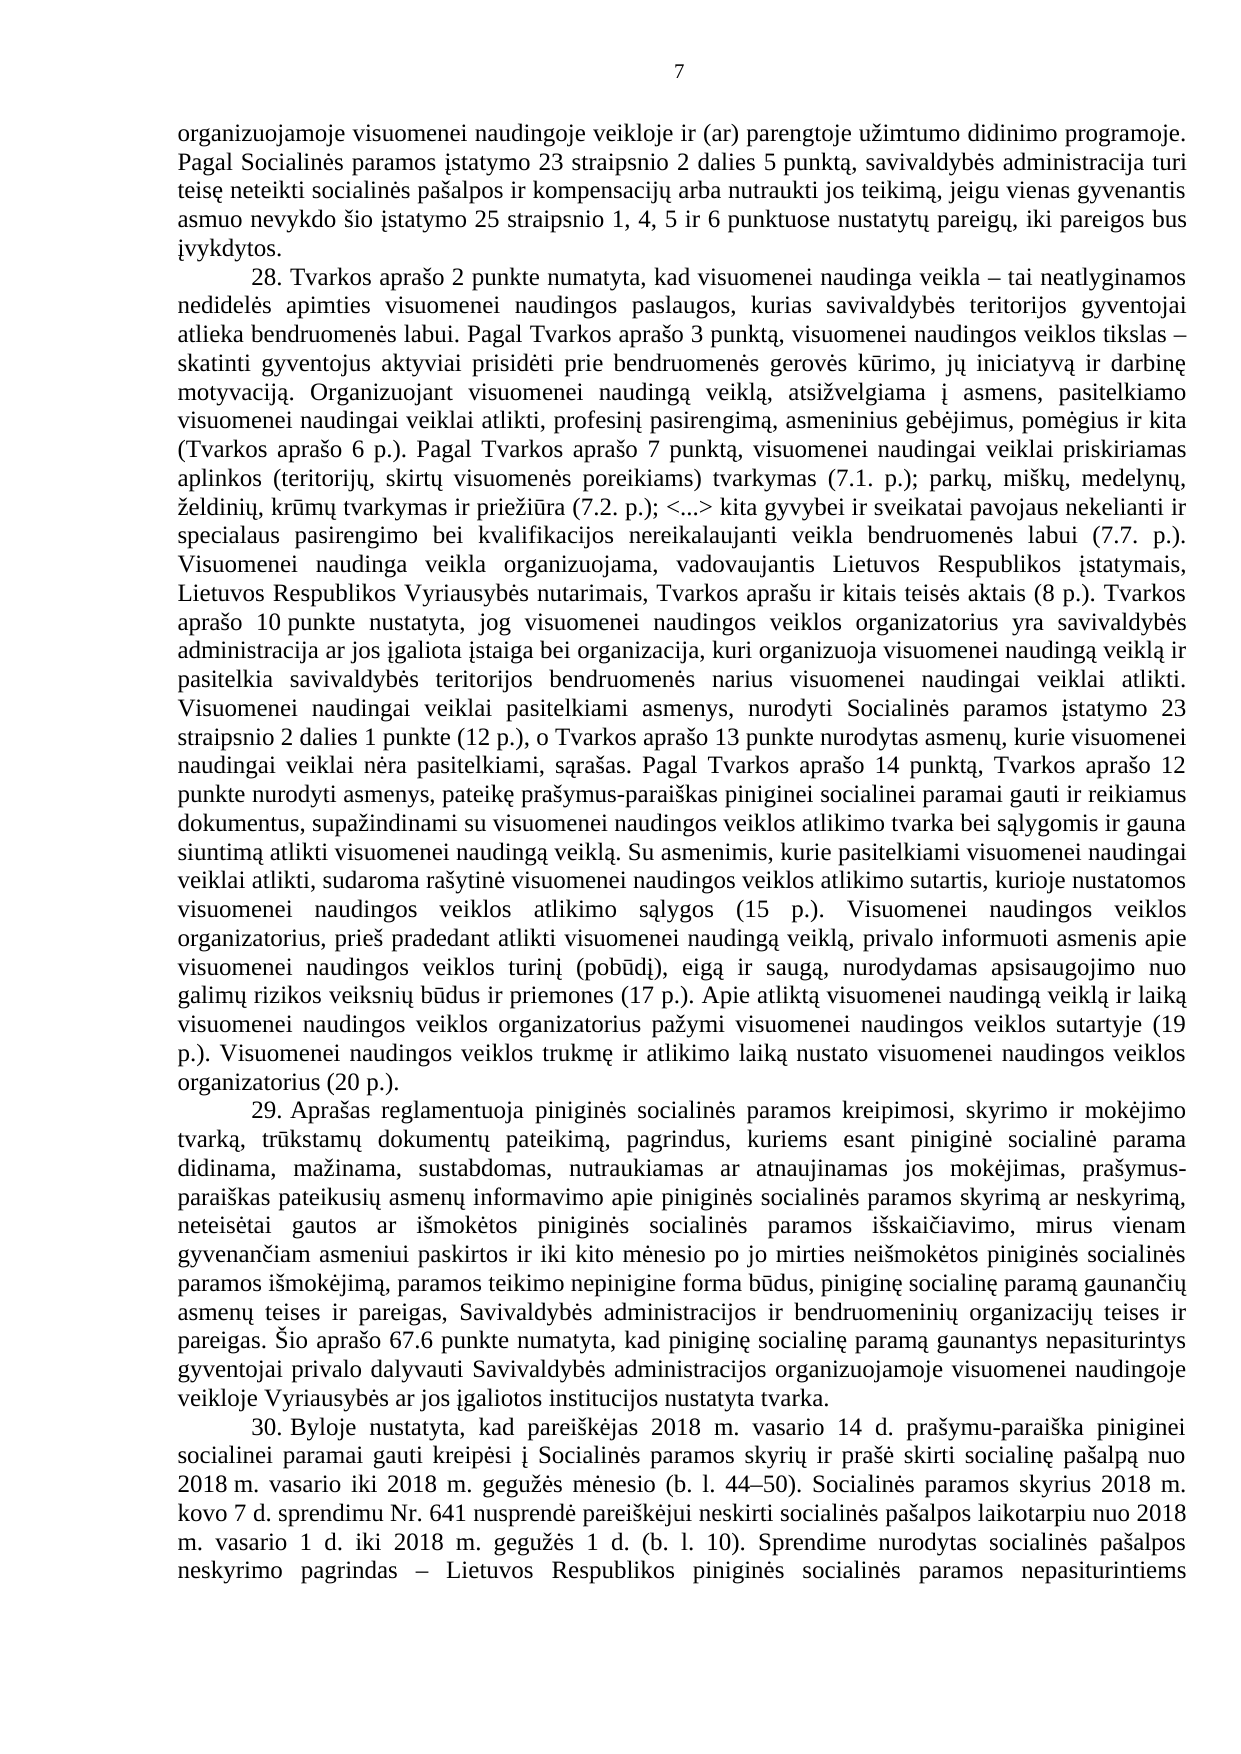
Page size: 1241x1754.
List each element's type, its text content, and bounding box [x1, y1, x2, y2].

text 29. Aprašas reglamentuoja piniginės socialinės paramos kreipimosi, skyrimo ir mokėjimo tvarką, trūkstamų dokumentų pateikimą, pagrindus, kuriems esant piniginė socialinė parama didinama, mažinama, sustabdomas, nutraukiamas ar atnaujinamas jos mokėjimas, prašymus-paraiškas pateikusių asmenų informavimo apie piniginės socialinės paramos skyrimą ar neskyrimą, neteisėtai gautos ar išmokėtos piniginės socialinės paramos išskaičiavimo, mirus vienam gyvenančiam asmeniui paskirtos ir iki kito mėnesio po jo mirties neišmokėtos piniginės socialinės paramos išmokėjimą, paramos teikimo nepinigine forma būdus, piniginę socialinę paramą gaunančių asmenų teises ir pareigas, Savivaldybės administracijos ir bendruomeninių organizacijų teises ir pareigas. Šio aprašo 67.6 punkte numatyta, kad piniginę socialinę paramą gaunantys nepasiturintys gyventojai privalo dalyvauti Savivaldybės administracijos organizuojamoje visuomenei naudingoje veikloje Vyriausybės ar jos įgaliotos institucijos nustatyta tvarka. [177, 1096, 1187, 1412]
text organizuojamoje visuomenei naudingoje veikloje ir (ar) parengtoje užimtumo didinimo programoje. Pagal Socialinės paramos įstatymo 23 straipsnio 2 dalies 5 punktą, savivaldybės administracija turi teisę neteikti socialinės pašalpos ir kompensacijų arba nutraukti jos teikimą, jeigu vienas gyvenantis asmuo nevykdo šio įstatymo 25 straipsnio 1, 4, 5 ir 6 punktuose nustatytų pareigų, iki pareigos bus įvykdytos. [177, 118, 1187, 262]
text 28. Tvarkos aprašo 2 punkte numatyta, kad visuomenei naudinga veikla – tai neatlyginamos nedidelės apimties visuomenei naudingos paslaugos, kurias savivaldybės teritorijos gyventojai atlieka bendruomenės labui. Pagal Tvarkos aprašo 3 punktą, visuomenei naudingos veiklos tikslas – skatinti gyventojus aktyviai prisidėti prie bendruomenės gerovės kūrimo, jų iniciatyvą ir darbinę motyvaciją. Organizuojant visuomenei naudingą veiklą, atsižvelgiama į asmens, pasitelkiamo visuomenei naudingai veiklai atlikti, profesinį pasirengimą, asmeninius gebėjimus, pomėgius ir kita (Tvarkos aprašo 6 p.). Pagal Tvarkos aprašo 7 punktą, visuomenei naudingai veiklai priskiriamas aplinkos (teritorijų, skirtų visuomenės poreikiams) tvarkymas (7.1. p.); parkų, miškų, medelynų, želdinių, krūmų tvarkymas ir priežiūra (7.2. p.); <...> kita gyvybei ir sveikatai pavojaus nekelianti ir specialaus pasirengimo bei kvalifikacijos nereikalaujanti veikla bendruomenės labui (7.7. p.). Visuomenei naudinga veikla organizuojama, vadovaujantis Lietuvos Respublikos įstatymais, Lietuvos Respublikos Vyriausybės nutarimais, Tvarkos aprašu ir kitais teisės aktais (8 p.). Tvarkos aprašo 10 punkte nustatyta, jog visuomenei naudingos veiklos organizatorius yra savivaldybės administracija ar jos įgaliota įstaiga bei organizacija, kuri organizuoja visuomenei naudingą veiklą ir pasitelkia savivaldybės teritorijos bendruomenės narius visuomenei naudingai veiklai atlikti. Visuomenei naudingai veiklai pasitelkiami asmenys, nurodyti Socialinės paramos įstatymo 23 straipsnio 2 dalies 1 punkte (12 p.), o Tvarkos aprašo 13 punkte nurodytas asmenų, kurie visuomenei naudingai veiklai nėra pasitelkiami, sąrašas. Pagal Tvarkos aprašo 14 punktą, Tvarkos aprašo 12 punkte nurodyti asmenys, pateikę prašymus-paraiškas piniginei socialinei paramai gauti ir reikiamus dokumentus, supažindinami su visuomenei naudingos veiklos atlikimo tvarka bei sąlygomis ir gauna siuntimą atlikti visuomenei naudingą veiklą. Su asmenimis, kurie pasitelkiami visuomenei naudingai veiklai atlikti, sudaroma rašytinė visuomenei naudingos veiklos atlikimo sutartis, kurioje nustatomos visuomenei naudingos veiklos atlikimo sąlygos (15 p.). Visuomenei naudingos veiklos organizatorius, prieš pradedant atlikti visuomenei naudingą veiklą, privalo informuoti asmenis apie visuomenei naudingos veiklos turinį (pobūdį), eigą ir saugą, nurodydamas apsisaugojimo nuo galimų rizikos veiksnių būdus ir priemones (17 p.). Apie atliktą visuomenei naudingą veiklą ir laiką visuomenei naudingos veiklos organizatorius pažymi visuomenei naudingos veiklos sutartyje (19 p.). Visuomenei naudingos veiklos trukmę ir atlikimo laiką nustato visuomenei naudingos veiklos organizatorius (20 p.). [177, 262, 1187, 1096]
text 30. Byloje nustatyta, kad pareiškėjas 2018 m. vasario 14 d. prašymu-paraiška piniginei socialinei paramai gauti kreipėsi į Socialinės paramos skyrių ir prašė skirti socialinę pašalpą nuo 2018 m. vasario iki 2018 m. gegužės mėnesio (b. l. 44–50). Socialinės paramos skyrius 2018 m. kovo 7 d. sprendimu Nr. 641 nusprendė pareiškėjui neskirti socialinės pašalpos laikotarpiu nuo 2018 m. vasario 1 d. iki 2018 m. gegužės 1 d. (b. l. 10). Sprendime nurodytas socialinės pašalpos neskyrimo pagrindas – Lietuvos Respublikos piniginės socialinės paramos nepasiturintiems [177, 1412, 1187, 1584]
